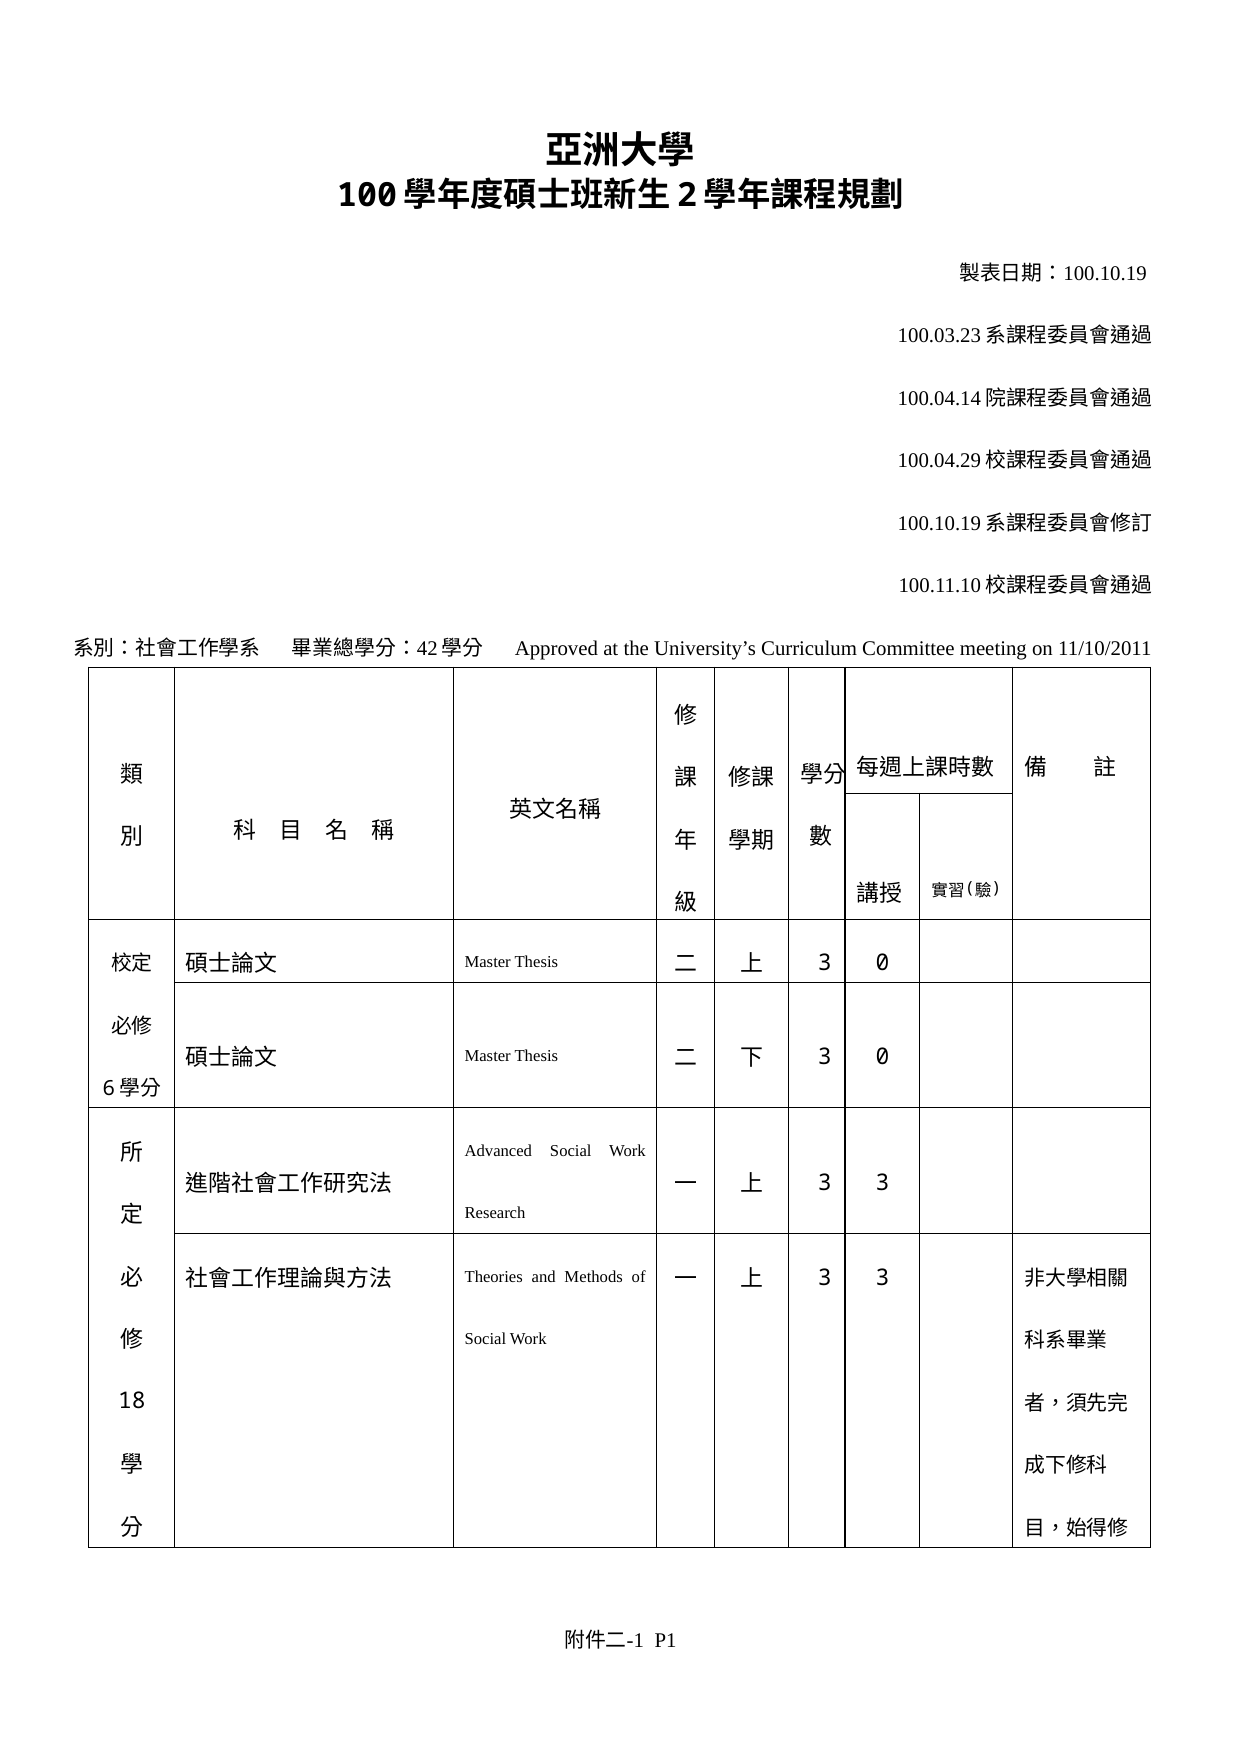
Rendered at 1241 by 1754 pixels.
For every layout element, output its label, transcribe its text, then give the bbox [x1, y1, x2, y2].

table_header 修課 學期 [715, 668, 788, 919]
table_header 備 註 [1013, 668, 1150, 919]
table_cell 校定 必修 6學分 [89, 920, 174, 1107]
table_cell 3 [846, 1108, 919, 1233]
text 亞洲大學 [89, 106, 1152, 168]
table_cell 實習(驗) [920, 794, 1012, 919]
table_cell 講授 [846, 794, 919, 919]
table_cell 進階社會工作研究法 [175, 1108, 453, 1233]
table_header 修課年級 [657, 668, 714, 919]
table_cell 下 [715, 983, 788, 1107]
table_cell 碩士論文 [175, 983, 453, 1107]
table_cell 碩士論文 [175, 920, 453, 982]
table_cell 上 [715, 1108, 788, 1233]
table_cell 一 [657, 1234, 714, 1547]
table_cell Theories and Methods of Social Work [454, 1234, 656, 1547]
table_cell Master Thesis [454, 983, 656, 1107]
table_cell 3 [789, 1234, 844, 1547]
table_cell 非大學相關科系畢業者，須先完成下修科目，始得修 [1013, 1234, 1150, 1547]
table_cell 上 [715, 920, 788, 982]
table_cell [1013, 983, 1150, 1107]
text 系別：社會工作學系 畢業總學分：42學分 Approved at the University’s Curriculum Committee meeting on 11/10/2011 [30, 604, 1152, 667]
table_cell [920, 983, 1012, 1107]
table_cell 3 [789, 920, 844, 982]
table_cell 二 [657, 983, 714, 1107]
table_cell [1013, 920, 1150, 982]
table_cell Master Thesis [454, 920, 656, 982]
text 100.04.14院課程委員會通過 [81, 354, 1152, 417]
table_cell 二 [657, 920, 714, 982]
table_cell [920, 1234, 1012, 1547]
table_cell [920, 920, 1012, 982]
table_cell Advanced Social Work Research [454, 1108, 656, 1233]
text 100.03.23系課程委員會通過 [81, 292, 1152, 354]
text 100.04.29校課程委員會通過 [81, 417, 1152, 479]
text 100.11.10校課程委員會通過 [81, 542, 1152, 604]
table_cell 3 [846, 1234, 919, 1547]
table_header 每週上課時數 [846, 668, 1012, 793]
text 100學年度碩士班新生2學年課程規劃 [89, 168, 1152, 217]
table_cell 一 [657, 1108, 714, 1233]
table_cell 3 [789, 983, 844, 1107]
table_cell [1013, 1108, 1150, 1233]
table_cell 3 [789, 1108, 844, 1233]
table_header 科 目 名 稱 [175, 668, 453, 919]
table_cell 0 [846, 983, 919, 1107]
text 製表日期：100.10.19 [89, 229, 1152, 292]
table_header 英文名稱 [454, 668, 656, 919]
table_header 類 別 [89, 668, 174, 919]
table_cell 上 [715, 1234, 788, 1547]
table_cell 社會工作理論與方法 [175, 1234, 453, 1547]
table_cell 0 [846, 920, 919, 982]
text 100.10.19系課程委員會修訂 [81, 479, 1152, 542]
table_header 學分 數 [789, 668, 844, 919]
table_cell 所 定 必 修 18 學 分 [89, 1108, 174, 1547]
table_cell [920, 1108, 1012, 1233]
